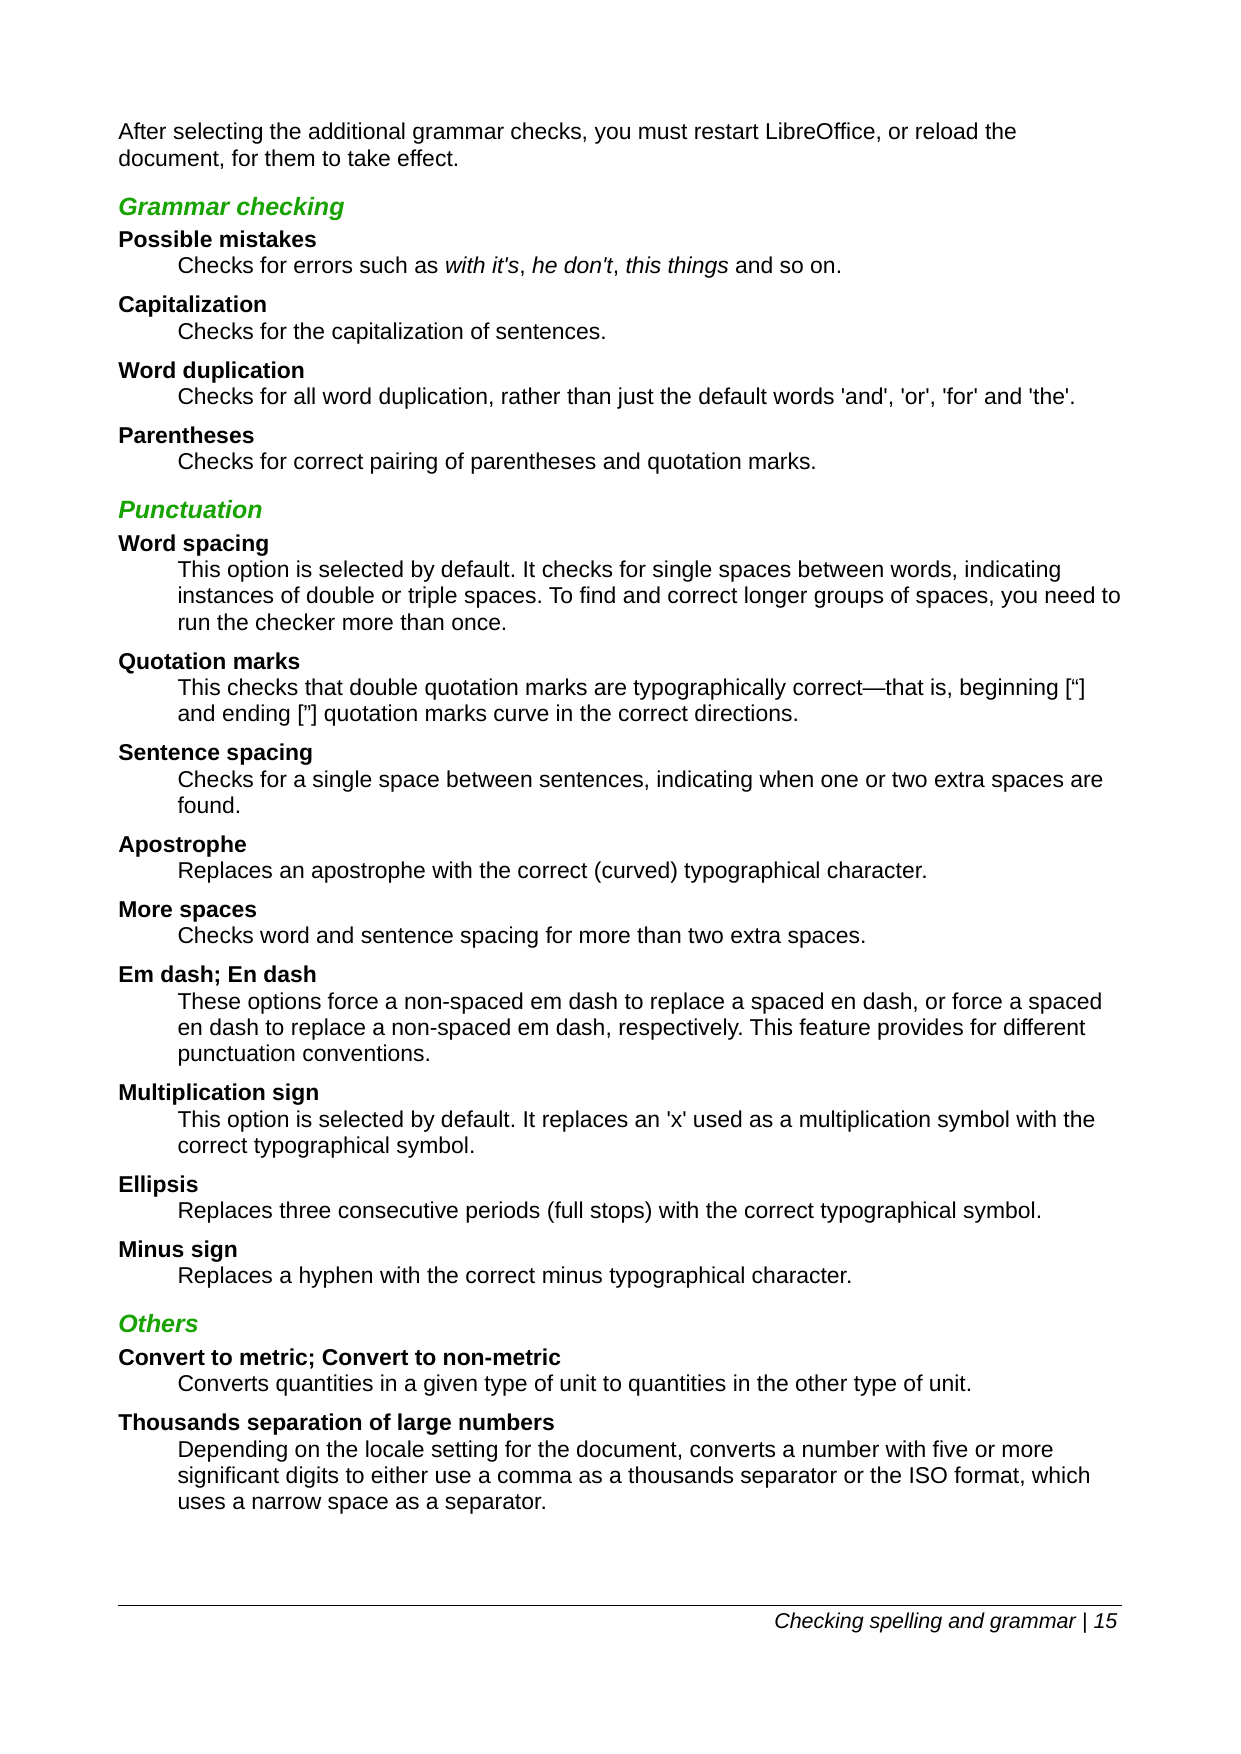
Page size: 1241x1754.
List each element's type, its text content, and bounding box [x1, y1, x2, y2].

text Checks word and sentence spacing for more than two extra spaces. [177, 922, 1122, 949]
text Replaces three consecutive periods (full stops) with the correct typographical symbol. [177, 1197, 1122, 1223]
text Checks for the capitalization of sentences. [177, 318, 1122, 344]
text This option is selected by default. It replaces an 'x' used as a multiplication symbol with the correct typographical symbol. [177, 1106, 1122, 1158]
text Minus sign [118, 1236, 1122, 1262]
text Checks for a single space between sentences, indicating when one or two extra spaces are found. [177, 766, 1122, 818]
subtitle Grammar checking [118, 191, 1122, 220]
text Apostrophe [118, 831, 1122, 857]
text This option is selected by default. It checks for single spaces between words, indicating instances of double or triple spaces. To find and correct longer groups of spaces, you need to run the checker more than once. [177, 556, 1122, 635]
text Capitalization [118, 291, 1122, 318]
text Sentence spacing [118, 739, 1122, 766]
text Word spacing [118, 530, 1122, 556]
text Word duplication [118, 357, 1122, 383]
text Parentheses [118, 422, 1122, 448]
text Convert to metric; Convert to non-metric [118, 1344, 1122, 1370]
text Checks for errors such as with it's, he don't, this things and so on. [177, 252, 1122, 279]
subtitle Punctuation [118, 495, 1122, 524]
text This checks that double quotation marks are typographically correct—that is, beginning [“] and ending [”] quotation marks curve in the correct directions. [177, 674, 1122, 727]
text Checks for all word duplication, rather than just the default words 'and', 'or', 'for' and 'the'. [177, 383, 1122, 409]
text Depending on the locale setting for the document, converts a number with five or more significant digits to either use a comma as a thousands separator or the ISO format, which uses a narrow space as a separator. [177, 1436, 1122, 1514]
text Multiplication sign [118, 1079, 1122, 1106]
text Em dash; En dash [118, 961, 1122, 988]
text Ellipsis [118, 1171, 1122, 1197]
text More spaces [118, 896, 1122, 922]
text Thousands separation of large numbers [118, 1409, 1122, 1436]
subtitle Others [118, 1309, 1122, 1338]
text Quotation marks [118, 648, 1122, 674]
text These options force a non-spaced em dash to replace a spaced en dash, or force a spaced en dash to replace a non-spaced em dash, respectively. This feature provides for different punctuation conventions. [177, 988, 1122, 1067]
text Replaces a hyphen with the correct minus typographical character. [177, 1262, 1122, 1289]
text After selecting the additional grammar checks, you must restart LibreOffice, or reload the document, for them to take effect. [118, 118, 1122, 171]
text Converts quantities in a given type of unit to quantities in the other type of unit. [177, 1370, 1122, 1397]
text Checks for correct pairing of parentheses and quotation marks. [177, 448, 1122, 474]
text Possible mistakes [118, 226, 1122, 252]
text Replaces an apostrophe with the correct (curved) typographical character. [177, 857, 1122, 883]
